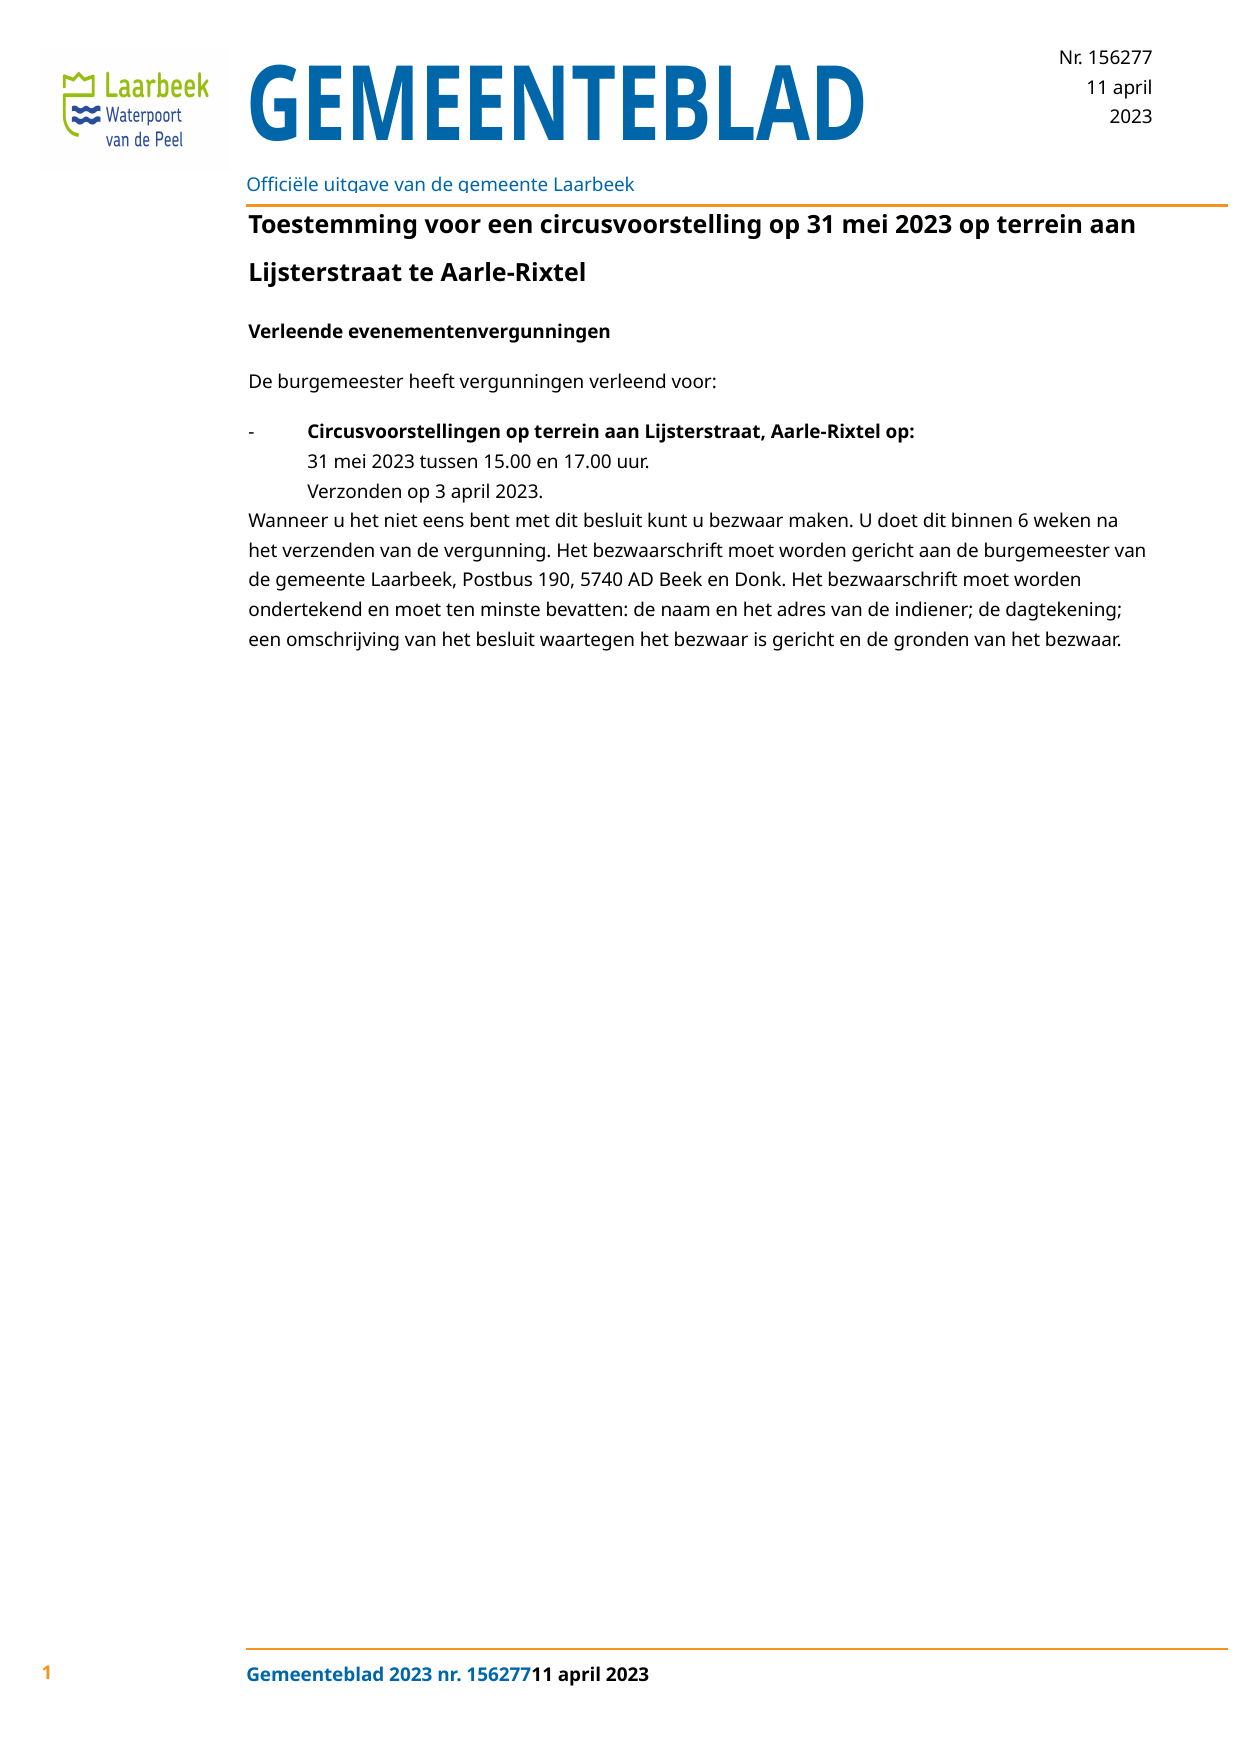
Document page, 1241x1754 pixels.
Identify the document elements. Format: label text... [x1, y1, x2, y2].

text De burgemeester heeft vergunningen verleend voor: [248, 368, 1152, 394]
list Verzonden op 3 april 2023. [248, 478, 1152, 504]
text Verleende evenementenvergunningen [248, 318, 1152, 344]
text Toestemming voor een circusvoorstelling op 31 mei 2023 op terrein aan Lijsterstraat te Aarle-Rixtel [248, 207, 1152, 288]
list Circusvoorstellingen op terrein aan Lijsterstraat, Aarle-Rixtel op: [248, 419, 1152, 444]
text Wanneer u het niet eens bent met dit besluit kunt u bezwaar maken. U doet dit binnen 6 weken na het verzenden van de vergunning. Het bezwaarschrift moet worden gericht aan de burgemeester van de gemeente Laarbeek, Postbus 190, 5740 AD Beek en Donk. Het bezwaarschrift moet worden ondertekend en moet ten minste bevatten: de naam en het adres van de indiener; de dagtekening; een omschrijving van het besluit waartegen het bezwaar is gericht en de gronden van het bezwaar. [248, 507, 1152, 652]
picture [41, 47, 231, 172]
list 31 mei 2023 tussen 15.00 en 17.00 uur. [248, 448, 1152, 474]
